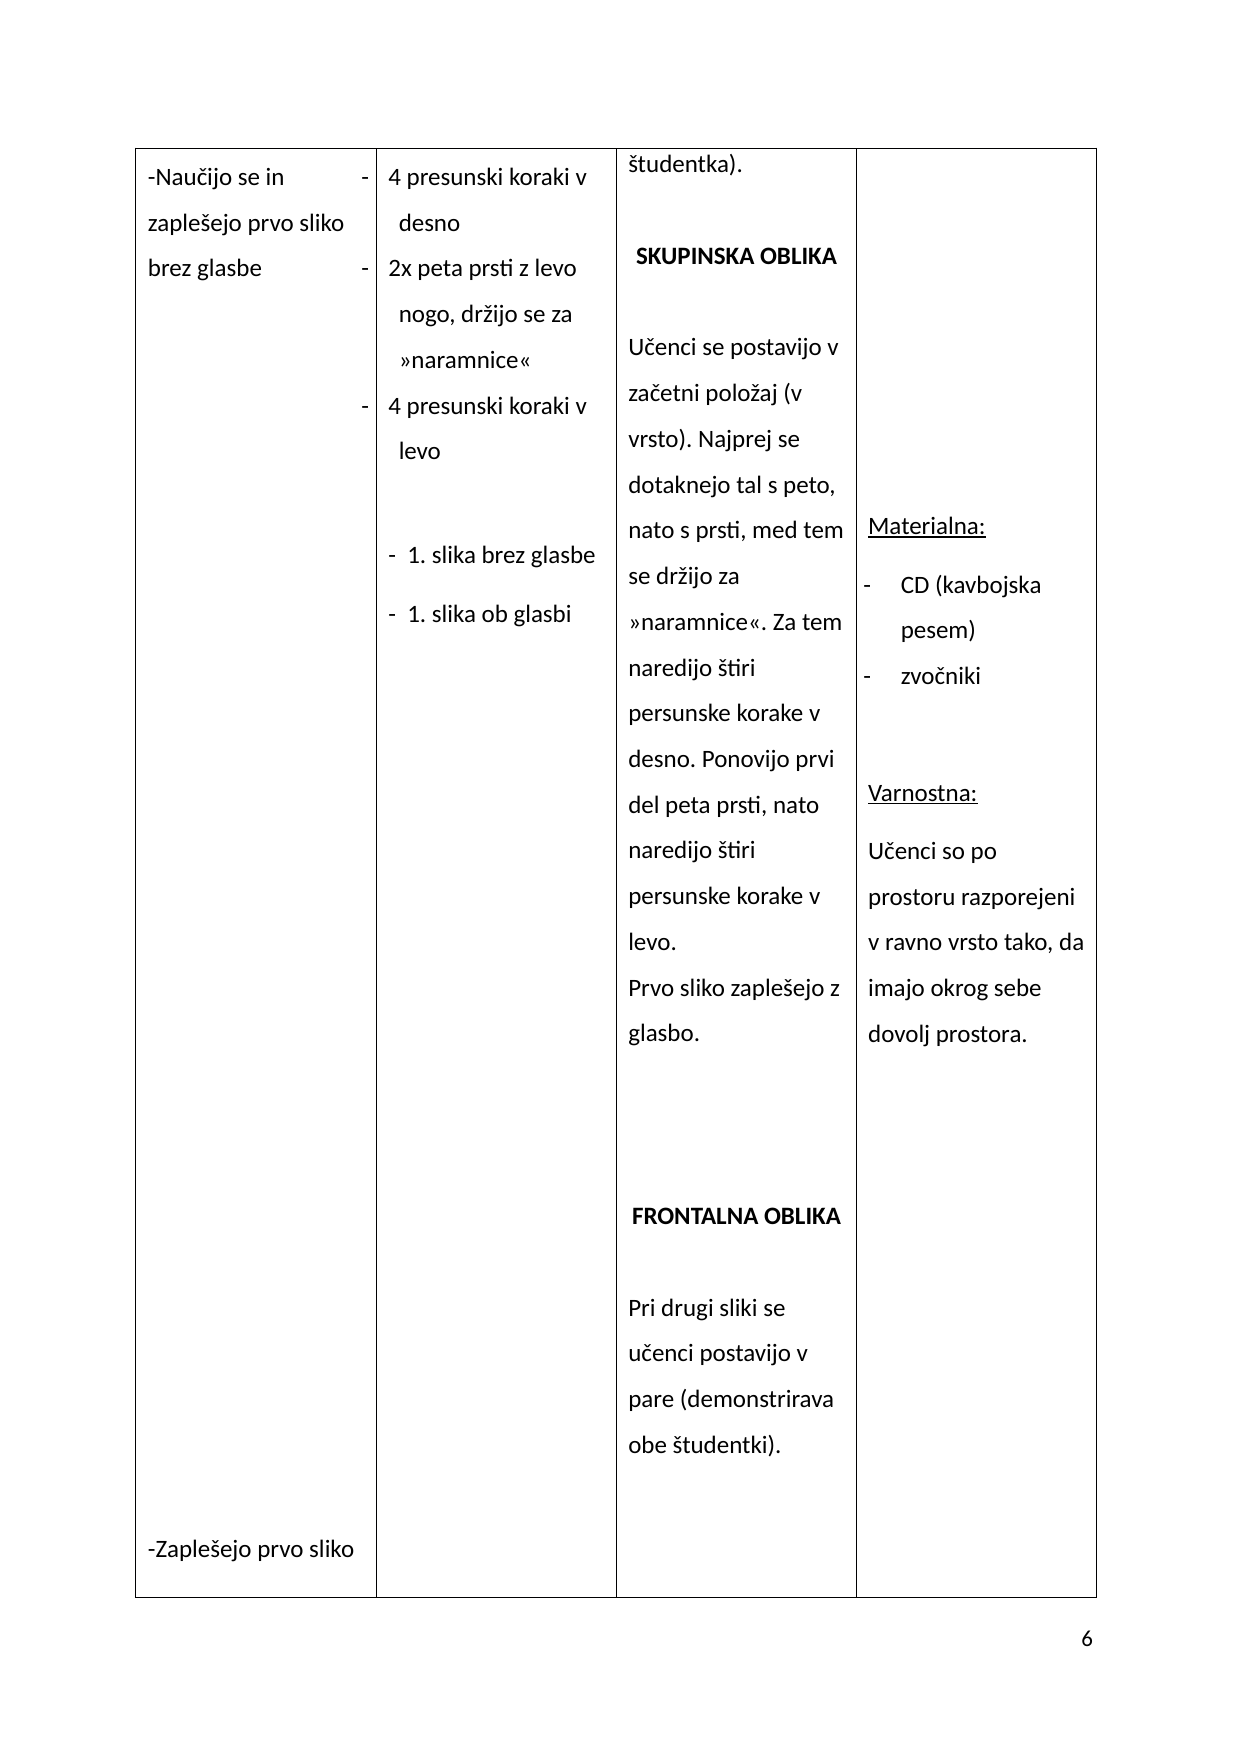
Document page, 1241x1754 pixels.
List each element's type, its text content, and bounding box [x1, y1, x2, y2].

table_cell študentka). SKUPINSKA OBLIKA Učenci se postavijo v začetni položaj (v vrsto). Najprej se dotaknejo tal s peto, nato s prsti, med tem se držijo za »naramnice«. Za tem naredijo štiri persunske korake v desno. Ponovijo prvi del peta prsti, nato naredijo štiri persunske korake v levo. Prvo sliko zaplešejo z glasbo. FRONTALNA OBLIKA Pri drugi sliki se učenci postavijo v pare (demonstrirava obe študentki). [617, 149, 856, 1597]
table_cell -Naučijo se in zaplešejo prvo sliko brez glasbe -Zaplešejo prvo sliko [136, 149, 376, 1597]
table_cell Učenje osnovnih korakov KAVBOJSKE POLKE Najprej zapleševa celoten ples ob glasbi. SLIKA: 2x peta prsti z desno nogo, držijo se za »naramnice« 4 presunski koraki v desno 2x peta prsti z levo nogo, držijo se za »naramnice« 4 presunski koraki v levo - 1. slika brez glasbe - 1. slika ob glasbi SLIKA: 3x udarijo z desno roko 3x udarijo z levo roko 3x udarijo po kolenih Prijem pod roko (8 korakov) - 2. slika brez glasbe - 2. slika ob glasbi - zaplešejo 1. in 2. sliko brez glasbe - zaplešejo 1. in drugo sliko ob glasbi - zaplešejo ob menjavi soplesalca [377, 149, 616, 1597]
table_cell Materialna: CD (kavbojska pesem) zvočniki Varnostna: Učenci so po prostoru razporejeni v ravno vrsto tako, da imajo okrog sebe dovolj prostora. [857, 149, 1096, 1597]
